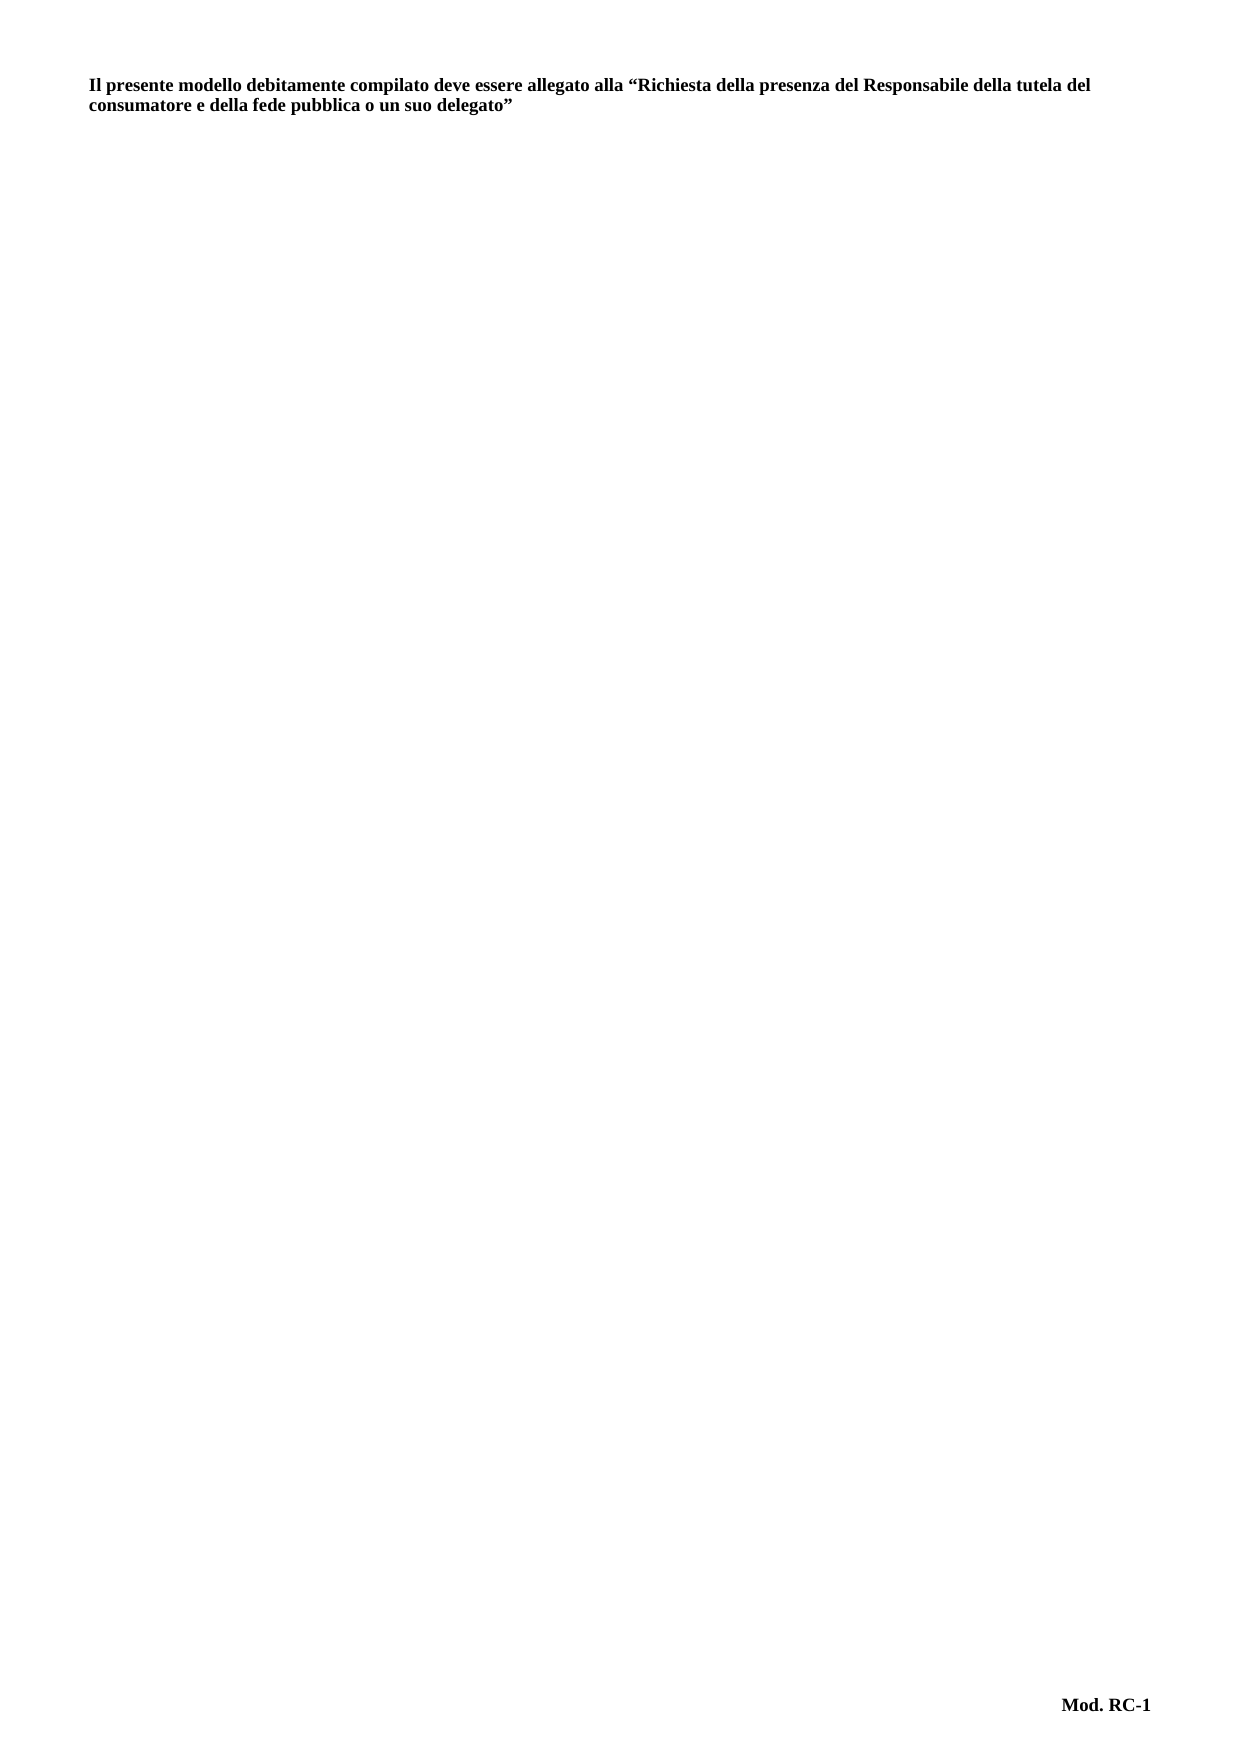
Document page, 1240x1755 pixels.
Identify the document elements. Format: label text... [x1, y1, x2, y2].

text Il presente modello debitamente compilato deve essere allegato alla “Richiesta della presenza del Responsabile della tutela del consumatore e della fede pubblica o un suo delegato” [89, 75, 1151, 116]
